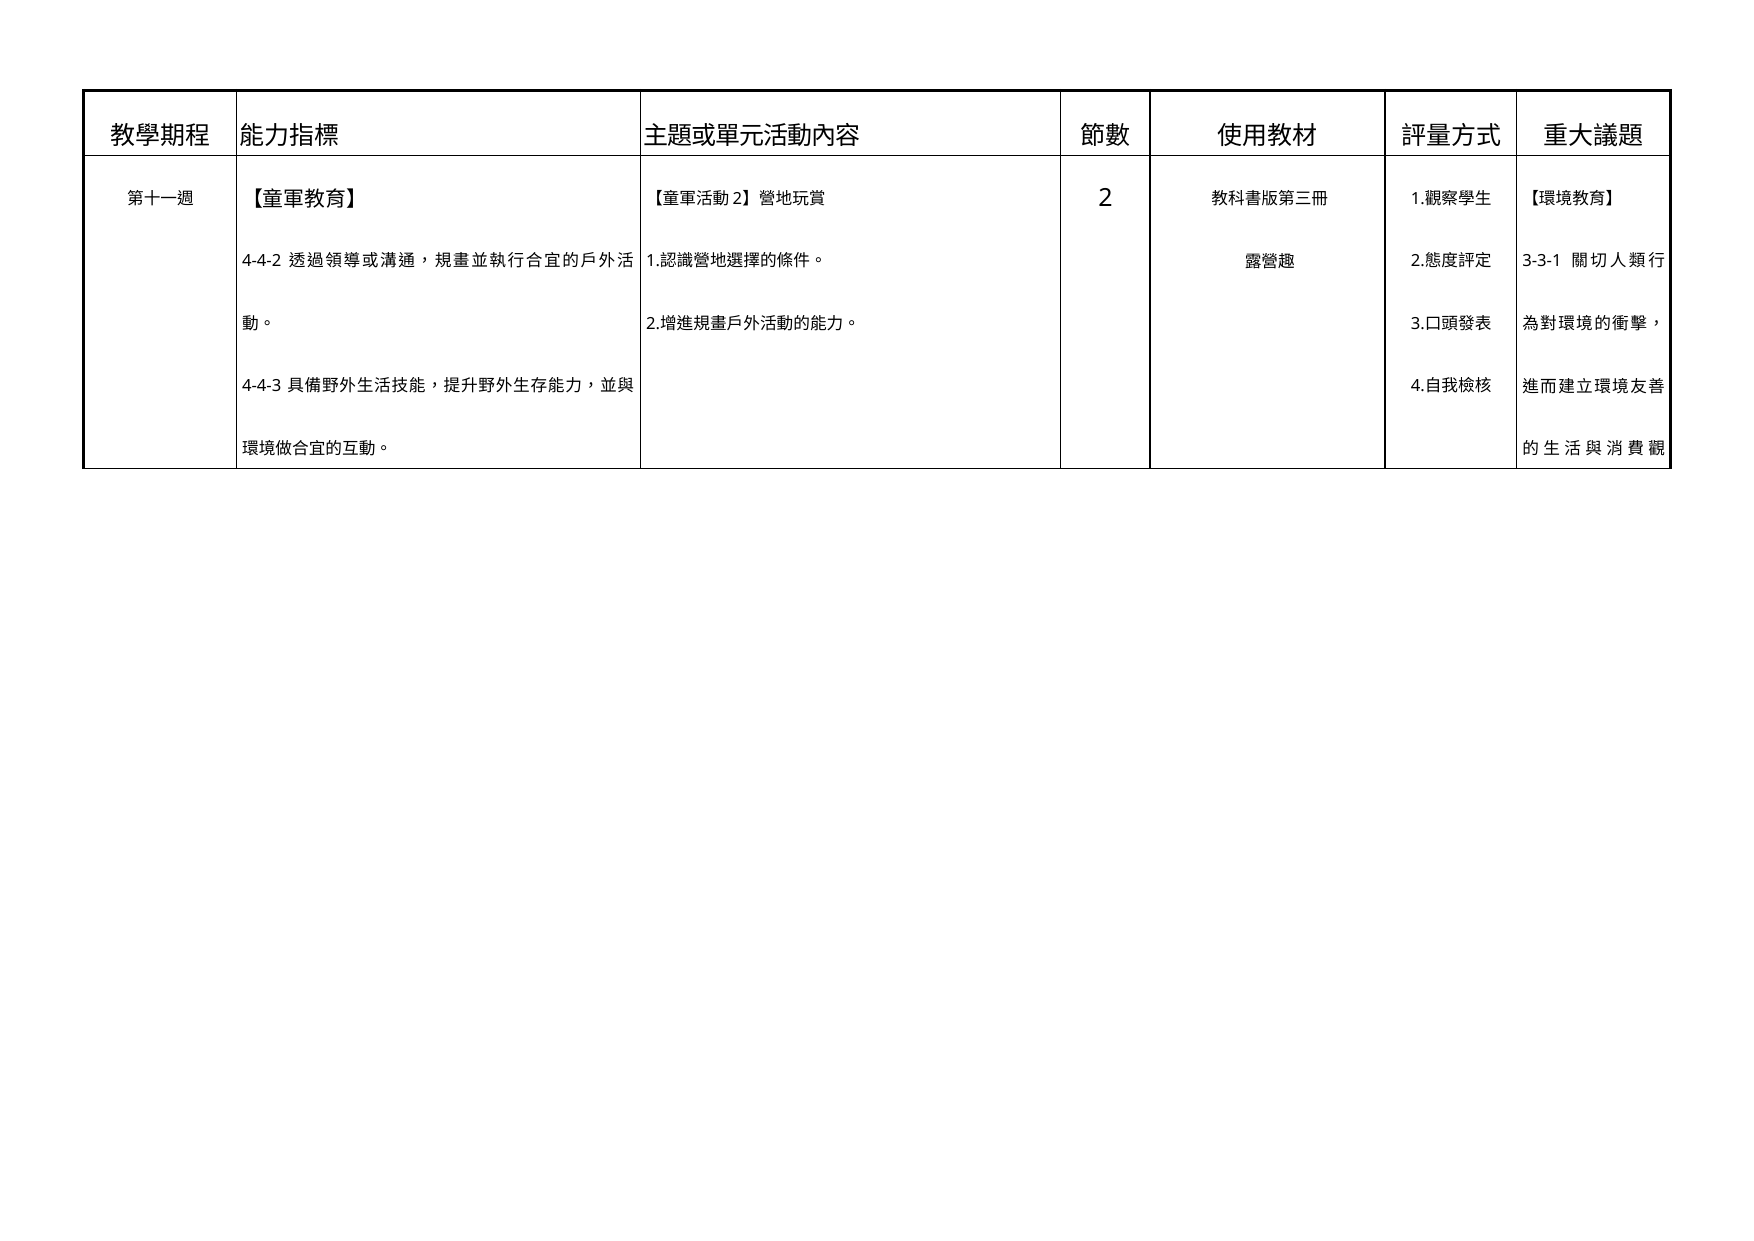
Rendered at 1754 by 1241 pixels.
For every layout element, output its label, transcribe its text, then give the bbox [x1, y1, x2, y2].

table_cell 第十一週 [85, 156, 236, 468]
table_cell 【環境教育】 3-3-1 關切人類行為對環境的衝擊，進而建立環境友善的生活與消費觀 [1517, 156, 1669, 468]
table_header 主題或單元活動內容 [641, 92, 1060, 154]
table_cell 【童軍教育】 4-4-2 透過領導或溝通，規畫並執行合宜的戶外活動。 4-4-3 具備野外生活技能，提升野外生存能力，並與環境做合宜的互動。 [237, 156, 640, 468]
table_cell 2 [1061, 156, 1149, 468]
table_header 重大議題 [1517, 92, 1669, 154]
table_cell 教科書版第三冊 露營趣 [1151, 156, 1384, 468]
table_header 能力指標 [237, 92, 640, 154]
table_cell 1.觀察學生 2.態度評定 3.口頭發表 4.自我檢核 [1386, 156, 1516, 468]
table_cell 【童軍活動2】營地玩賞 1.認識營地選擇的條件。 2.增進規畫戶外活動的能力。 [641, 156, 1060, 468]
table_header 使用教材 [1151, 92, 1384, 154]
table_header 教學期程 [85, 92, 236, 154]
table_header 節數 [1061, 92, 1149, 154]
table_header 評量方式 [1386, 92, 1516, 154]
